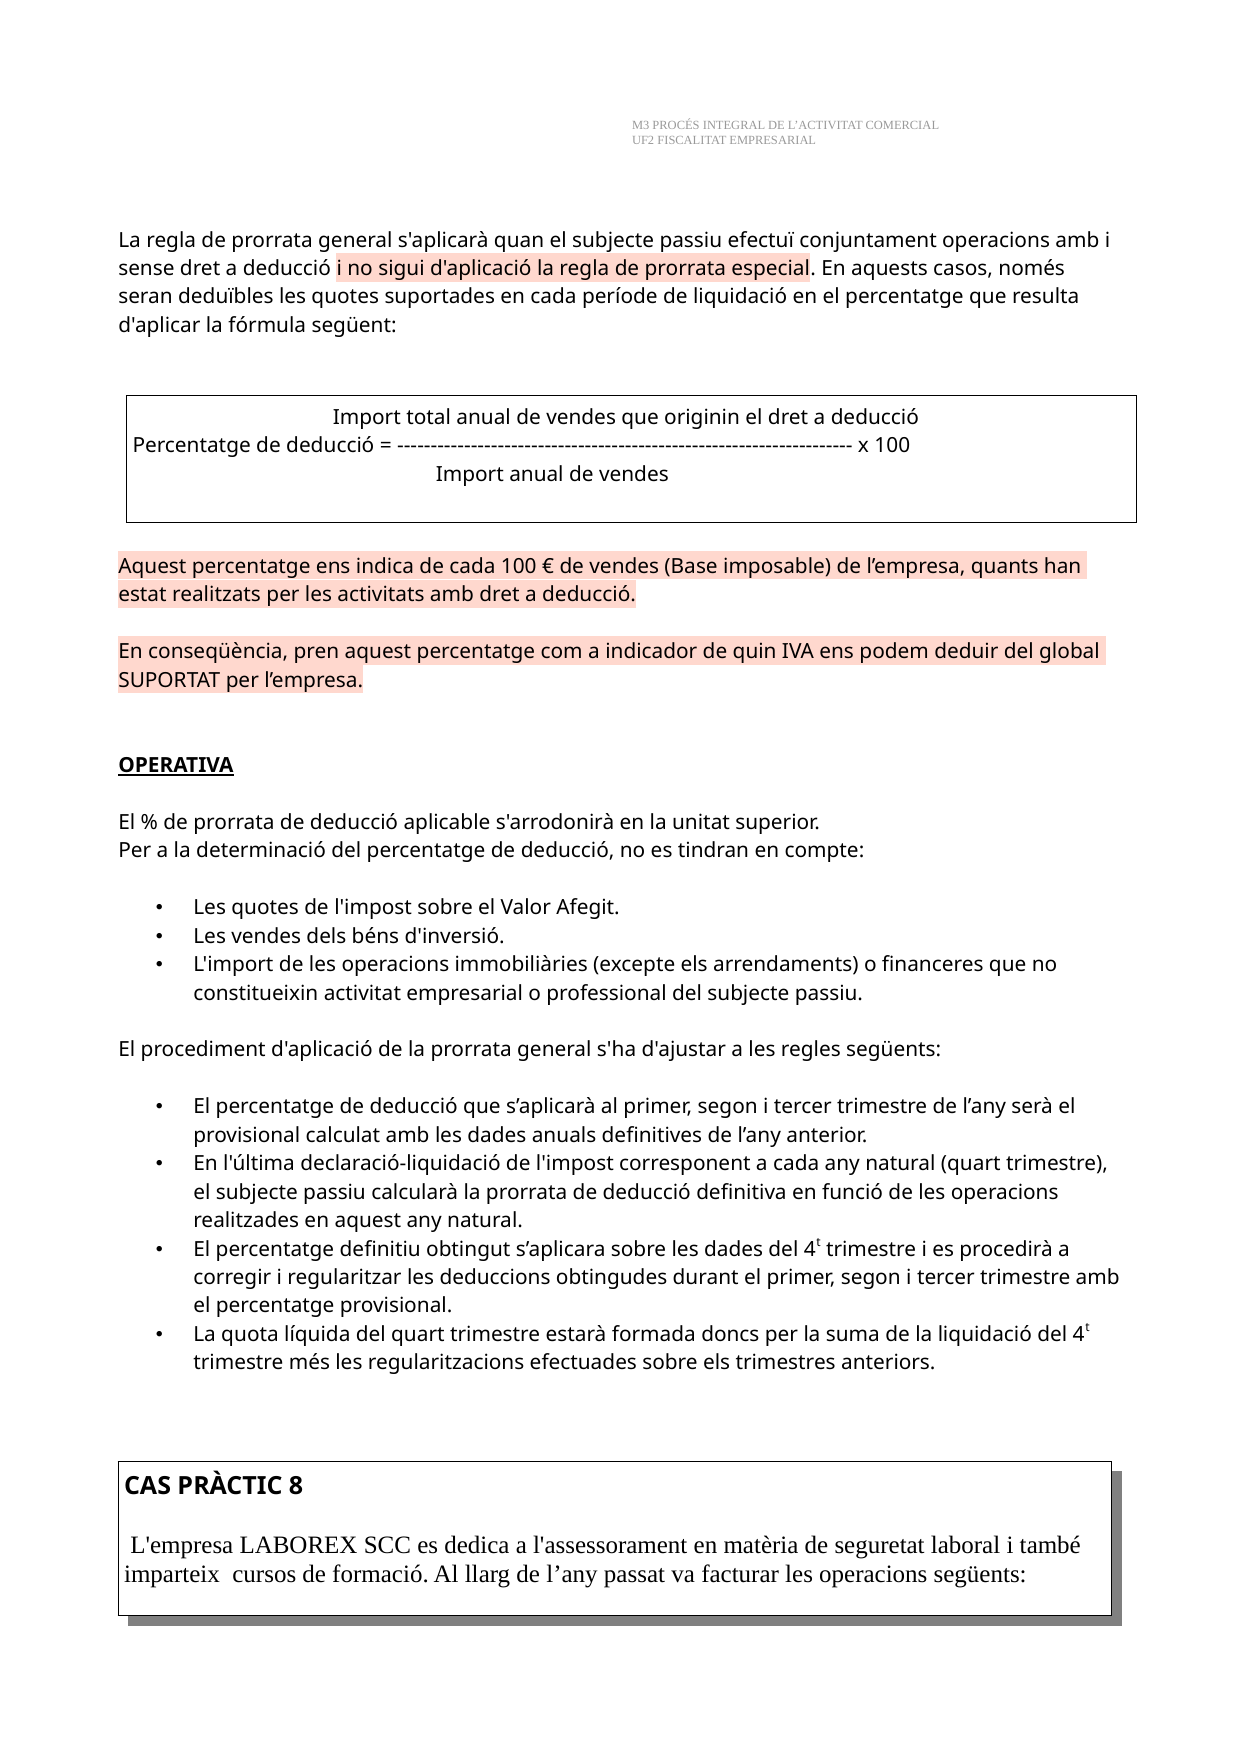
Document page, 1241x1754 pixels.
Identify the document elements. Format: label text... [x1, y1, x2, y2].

text La regla de prorrata general s'aplicarà quan el subjecte passiu efectuï conjuntament operacions amb i sense dret a deducció i no sigui d'aplicació la regla de prorrata especial. En aquests casos, només seran deduïbles les quotes suportades en cada període de liquidació en el percentatge que resulta d'aplicar la fórmula següent: [118, 225, 1122, 338]
text OPERATIVA [118, 750, 1122, 779]
list La quota líquida del quart trimestre estarà formada doncs per la suma de la liquidació del 4t trimestre més les regularitzacions efectuades sobre els trimestres anteriors. [156, 1319, 1122, 1376]
list L'import de les operacions immobiliàries (excepte els arrendaments) o financeres que no constitueixin activitat empresarial o professional del subjecte passiu. [156, 949, 1122, 1006]
text En conseqüència, pren aquest percentatge com a indicador de quin IVA ens podem deduir del global SUPORTAT per l’empresa. [118, 636, 1122, 693]
text El % de prorrata de deducció aplicable s'arrodonirà en la unitat superior. [118, 807, 1122, 836]
list En l'última declaració-liquidació de l'impost corresponent a cada any natural (quart trimestre), el subjecte passiu calcularà la prorrata de deducció definitiva en funció de les operacions realitzades en aquest any natural. [156, 1148, 1122, 1234]
list Les vendes dels béns d'inversió. [156, 921, 1122, 949]
list Les quotes de l'impost sobre el Valor Afegit. [156, 892, 1122, 921]
table_header Import total anual de vendes que originin el dret a deducció Percentatge de deducció = -------------------------------------------------------------------- x 100 Import anual de vendes [127, 396, 1136, 522]
list El percentatge definitiu obtingut s’aplicara sobre les dades del 4t trimestre i es procedirà a corregir i regularitzar les deduccions obtingudes durant el primer, segon i tercer trimestre amb el percentatge provisional. [156, 1234, 1122, 1319]
text Per a la determinació del percentatge de deducció, no es tindran en compte: [118, 836, 1122, 864]
text Aquest percentatge ens indica de cada 100 € de vendes (Base imposable) de l’empresa, quants han estat realitzats per les activitats amb dret a deducció. [118, 551, 1122, 608]
text El procediment d'aplicació de la prorrata general s'ha d'ajustar a les regles següents: [118, 1034, 1122, 1063]
list El percentatge de deducció que s’aplicarà al primer, segon i tercer trimestre de l’any serà el provisional calculat amb les dades anuals definitives de l’any anterior. [156, 1091, 1122, 1148]
table_header CAS PRÀCTIC 8 L'empresa LABOREX SCC es dedica a l'assessorament en matèria de seguretat laboral i també imparteix cursos de formació. Al llarg de l’any passat va facturar les operacions següents: [119, 1462, 1111, 1614]
